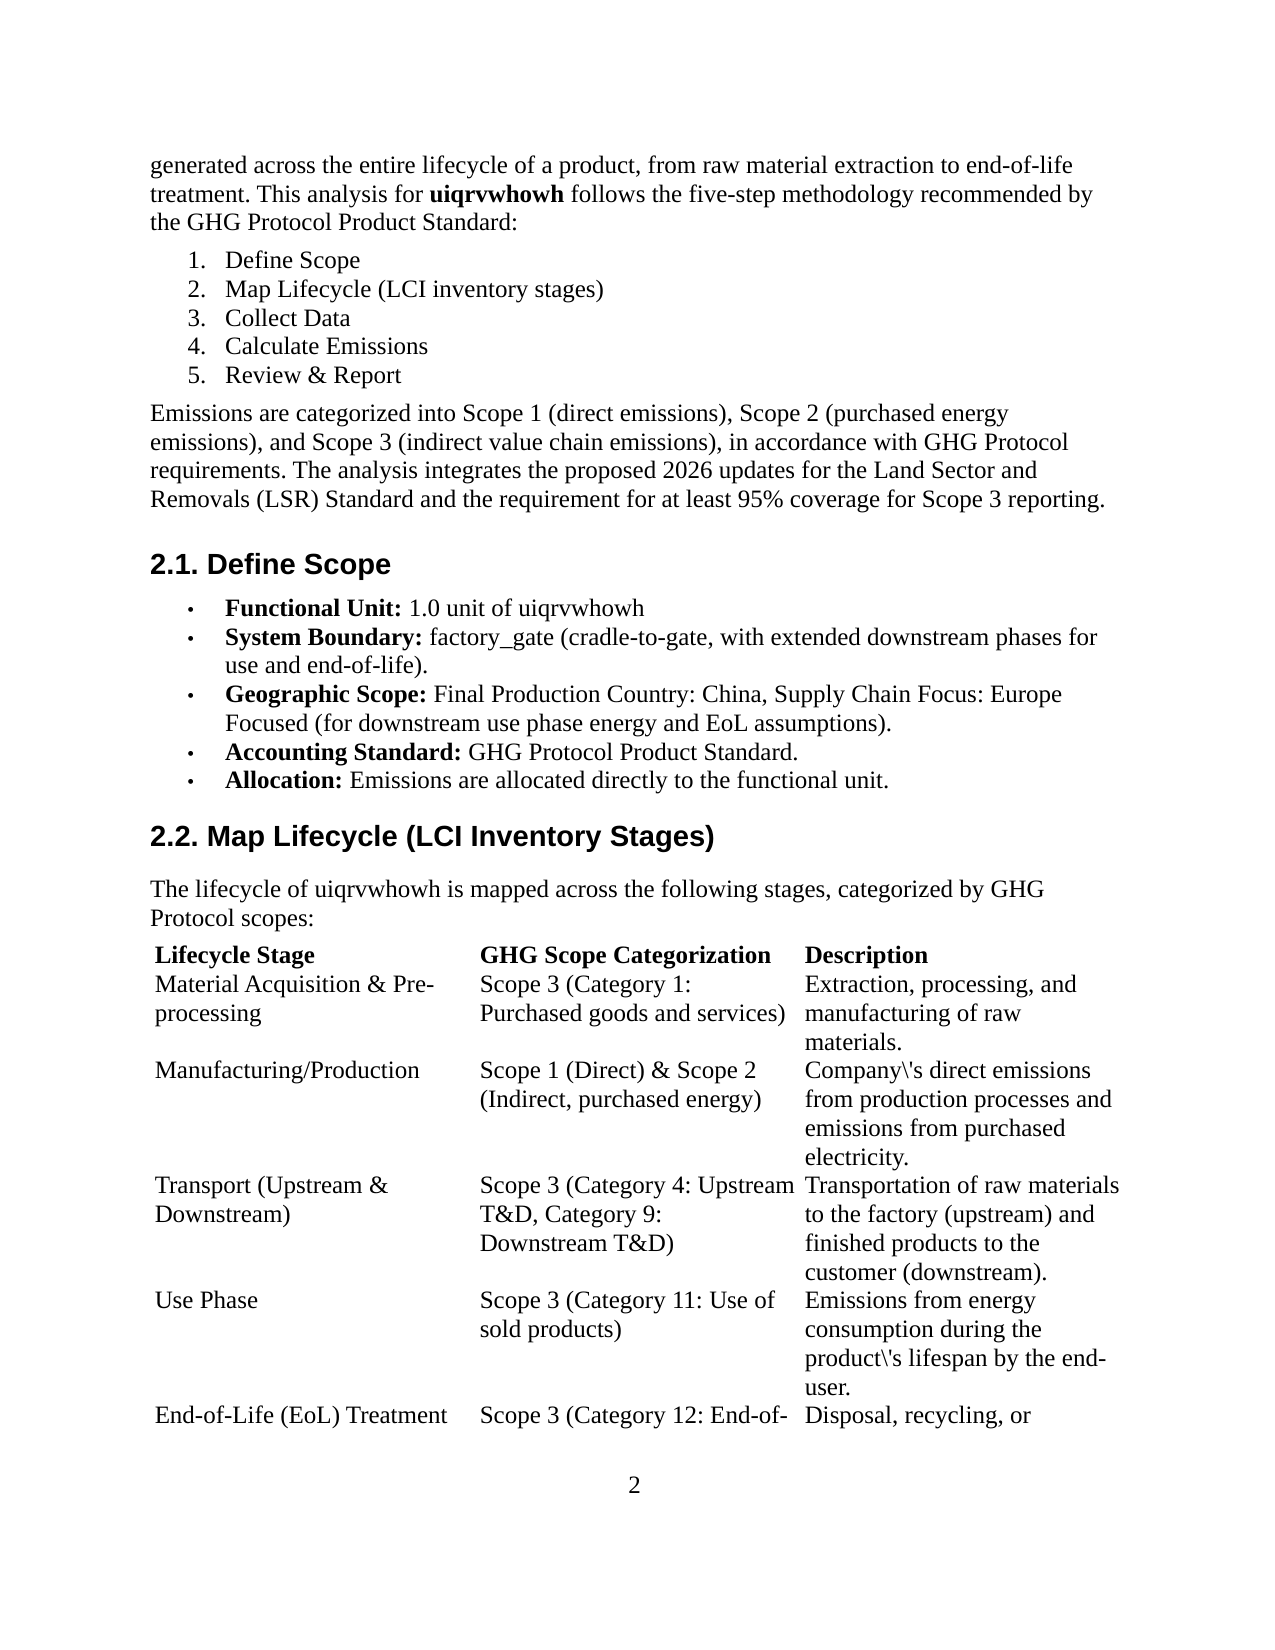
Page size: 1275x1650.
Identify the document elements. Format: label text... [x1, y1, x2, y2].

table_header Lifecycle Stage [150, 941, 475, 969]
list Functional Unit: 1.0 unit of uiqrvwhowh [187, 593, 1125, 622]
list Geographic Scope: Final Production Country: China, Supply Chain Focus: Europe Focused (for downstream use phase energy and EoL assumptions). [187, 679, 1125, 737]
table_cell Disposal, recycling, or [800, 1401, 1125, 1429]
list Accounting Standard: GHG Protocol Product Standard. [187, 737, 1125, 765]
table_cell Scope 3 (Category 11: Use of sold products) [475, 1286, 800, 1401]
list Collect Data [187, 303, 1125, 331]
text generated across the entire lifecycle of a product, from raw material extraction to end-of-life treatment. This analysis for uiqrvwhowh follows the five-step methodology recommended by the GHG Protocol Product Standard: [150, 150, 1125, 236]
text The lifecycle of uiqrvwhowh is mapped across the following stages, categorized by GHG Protocol scopes: [150, 874, 1125, 932]
text Emissions are categorized into Scope 1 (direct emissions), Scope 2 (purchased energy emissions), and Scope 3 (indirect value chain emissions), in accordance with GHG Protocol requirements. The analysis integrates the proposed 2026 updates for the Land Sector and Removals (LSR) Standard and the requirement for at least 95% coverage for Scope 3 reporting. [150, 398, 1125, 513]
list Calculate Emissions [187, 331, 1125, 360]
table_cell Use Phase [150, 1286, 475, 1401]
table_cell Extraction, processing, and manufacturing of raw materials. [800, 969, 1125, 1056]
list Allocation: Emissions are allocated directly to the functional unit. [187, 765, 1125, 794]
list Map Lifecycle (LCI inventory stages) [187, 274, 1125, 303]
table_cell Transportation of raw materials to the factory (upstream) and finished products to the customer (downstream). [800, 1171, 1125, 1286]
table_cell Scope 3 (Category 12: End-of- [475, 1401, 800, 1429]
table_cell Material Acquisition & Pre-processing [150, 969, 475, 1056]
subtitle 2.1. Define Scope [150, 547, 1125, 580]
table_cell Company\'s direct emissions from production processes and emissions from purchased electricity. [800, 1056, 1125, 1171]
table_cell Manufacturing/Production [150, 1056, 475, 1171]
table_cell Scope 3 (Category 1: Purchased goods and services) [475, 969, 800, 1056]
table_cell Transport (Upstream & Downstream) [150, 1171, 475, 1286]
table_cell Scope 3 (Category 4: Upstream T&D, Category 9: Downstream T&D) [475, 1171, 800, 1286]
table_cell Emissions from energy consumption during the product\'s lifespan by the end-user. [800, 1286, 1125, 1401]
list Define Scope [187, 245, 1125, 274]
table_header GHG Scope Categorization [475, 941, 800, 969]
table_header Description [800, 941, 1125, 969]
table_cell End-of-Life (EoL) Treatment [150, 1401, 475, 1429]
list Review & Report [187, 360, 1125, 389]
list System Boundary: factory_gate (cradle-to-gate, with extended downstream phases for use and end-of-life). [187, 622, 1125, 679]
table_cell Scope 1 (Direct) & Scope 2 (Indirect, purchased energy) [475, 1056, 800, 1171]
subtitle 2.2. Map Lifecycle (LCI Inventory Stages) [150, 819, 1125, 853]
